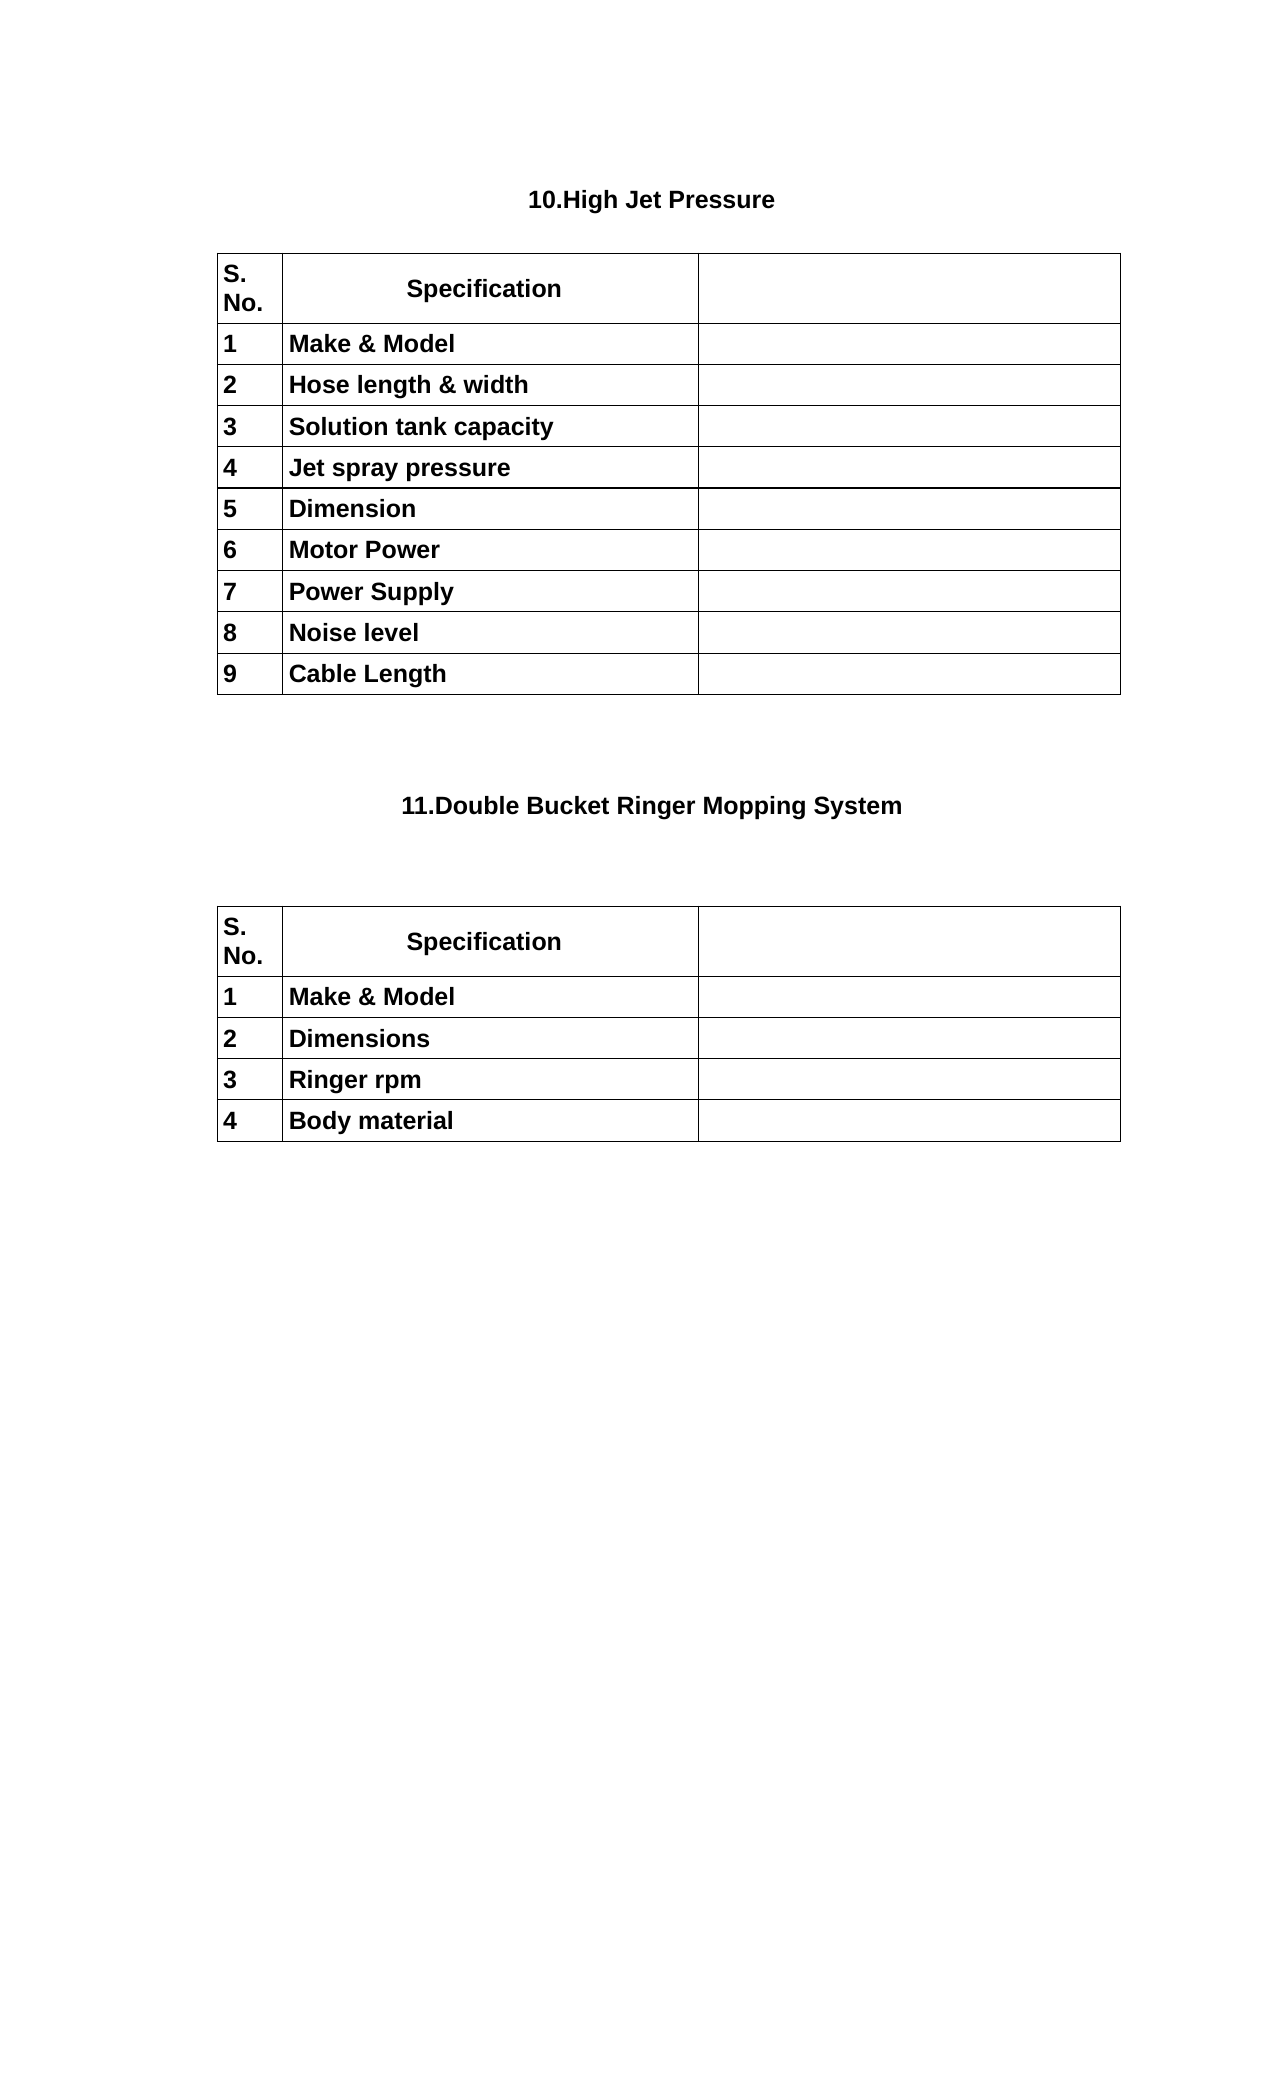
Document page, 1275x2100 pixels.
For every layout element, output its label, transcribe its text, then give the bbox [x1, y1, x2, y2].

table_cell Power Supply [283, 571, 698, 611]
table_cell [699, 489, 1120, 529]
table_cell 4 [218, 447, 282, 487]
table_cell [699, 654, 1120, 694]
table_cell [699, 571, 1120, 611]
table_cell [699, 1018, 1120, 1058]
table_cell [699, 447, 1120, 487]
table_cell Dimensions [283, 1018, 698, 1058]
table_header [699, 254, 1120, 322]
table_cell Ringer rpm [283, 1059, 698, 1099]
table_cell Body material [283, 1100, 698, 1141]
table_cell [699, 365, 1120, 405]
table_cell 4 [218, 1100, 282, 1141]
table_cell [699, 977, 1120, 1017]
table_cell Motor Power [283, 530, 698, 570]
table_cell 8 [218, 612, 282, 652]
table_cell Make & Model [283, 324, 698, 364]
table_cell [699, 324, 1120, 364]
table_cell Make & Model [283, 977, 698, 1017]
table_cell Jet spray pressure [283, 447, 698, 487]
table_cell [699, 1059, 1120, 1099]
table_cell [699, 612, 1120, 652]
table_cell 2 [218, 1018, 282, 1058]
table_cell 6 [218, 530, 282, 570]
table_header [699, 907, 1120, 976]
table_cell 1 [218, 324, 282, 364]
table_cell Solution tank capacity [283, 406, 698, 446]
table_cell 7 [218, 571, 282, 611]
table_cell Hose length & width [283, 365, 698, 405]
text 11.Double Bucket Ringer Mopping System [219, 791, 1120, 819]
text 10.High Jet Pressure [219, 185, 1120, 214]
table_cell 2 [218, 365, 282, 405]
table_cell 1 [218, 977, 282, 1017]
table_header S. No. [218, 907, 282, 976]
table_cell Cable Length [283, 654, 698, 694]
table_cell Dimension [283, 489, 698, 529]
table_cell Noise level [283, 612, 698, 652]
table_header Specification [283, 907, 698, 976]
table_header S. No. [218, 254, 282, 322]
table_cell [699, 530, 1120, 570]
table_cell [699, 1100, 1120, 1141]
table_cell 9 [218, 654, 282, 694]
table_cell 5 [218, 489, 282, 529]
table_cell 3 [218, 406, 282, 446]
table_header Specification [283, 254, 698, 322]
table_cell [699, 406, 1120, 446]
table_cell 3 [218, 1059, 282, 1099]
